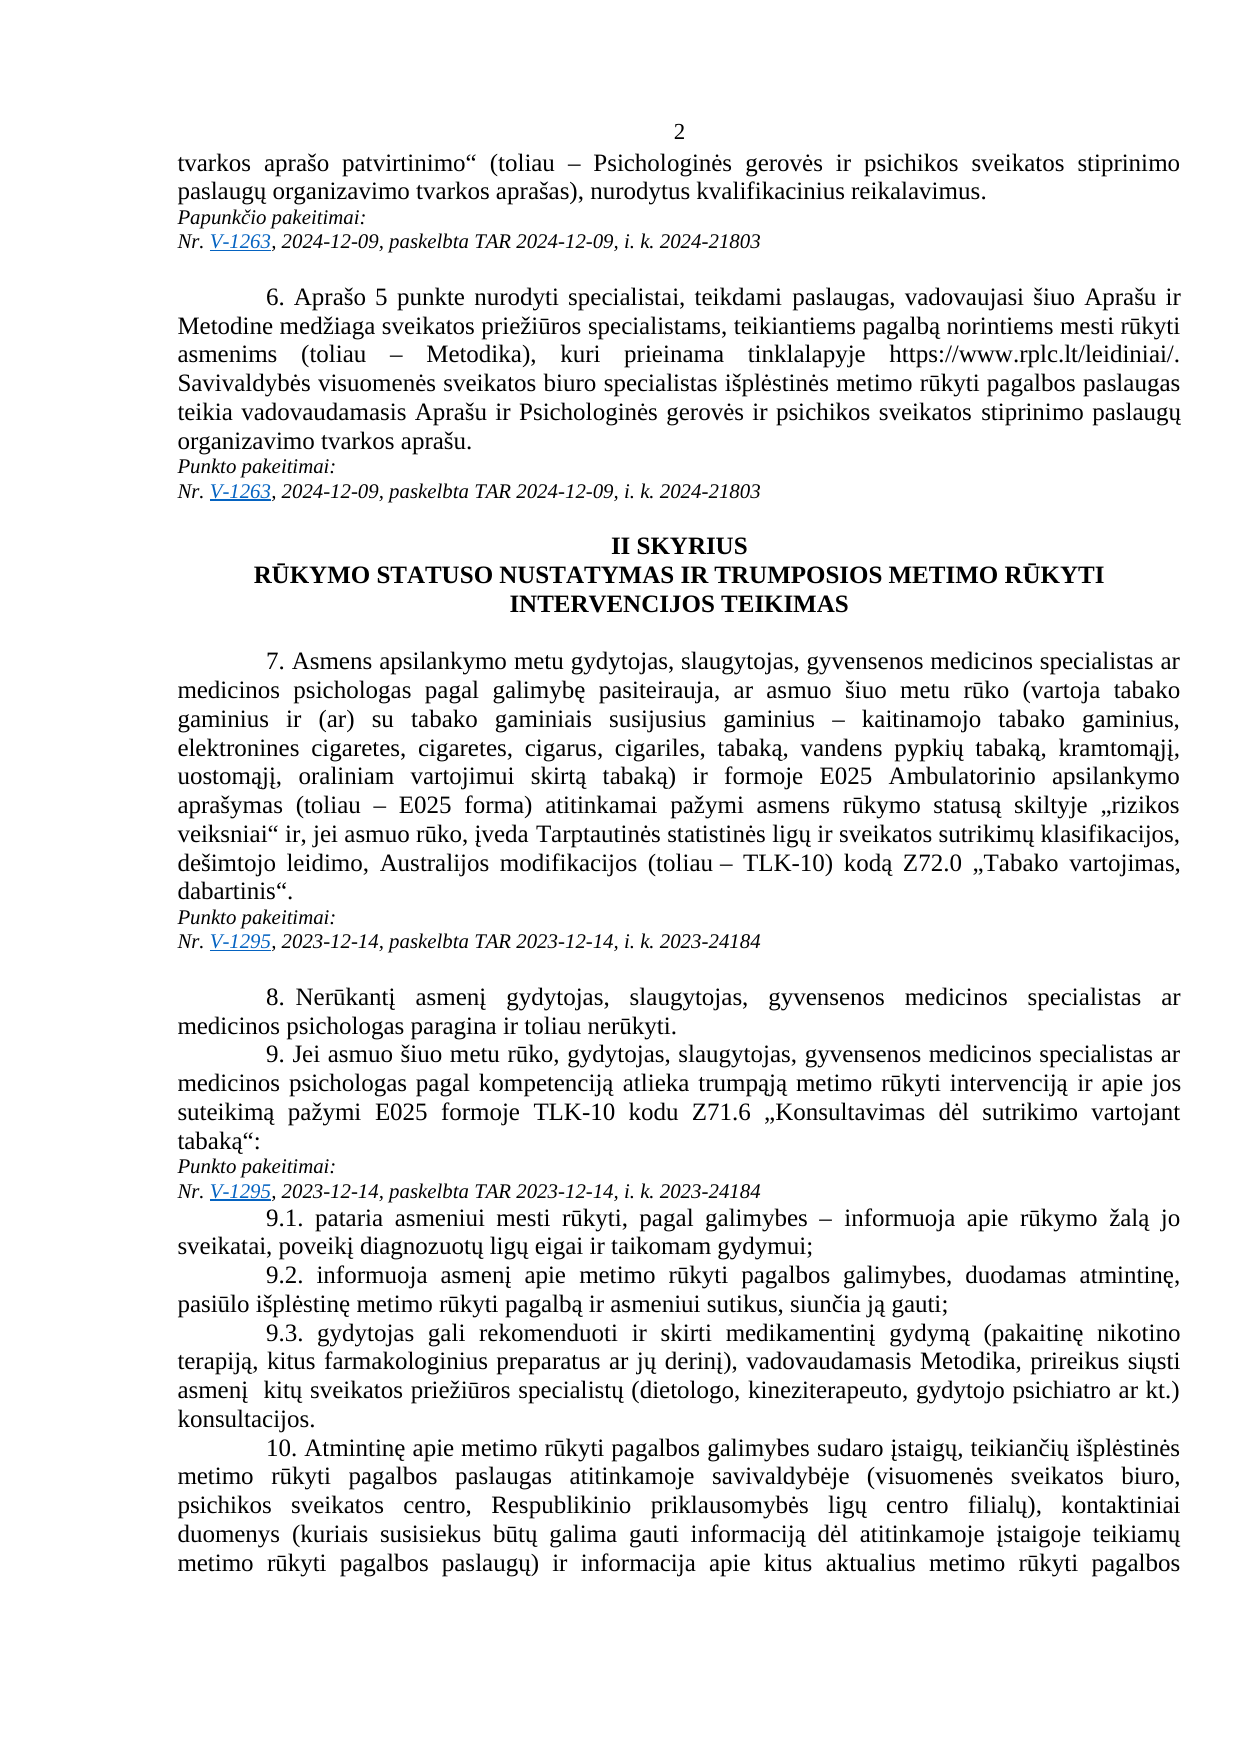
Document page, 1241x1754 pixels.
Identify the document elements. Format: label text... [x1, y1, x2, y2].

text 10. Atmintinę apie metimo rūkyti pagalbos galimybes sudaro įstaigų, teikiančių išplėstinės metimo rūkyti pagalbos paslaugas atitinkamoje savivaldybėje (visuomenės sveikatos biuro, psichikos sveikatos centro, Respublikinio priklausomybės ligų centro filialų), kontaktiniai duomenys (kuriais susisiekus būtų galima gauti informaciją dėl atitinkamoje įstaigoje teikiamų metimo rūkyti pagalbos paslaugų) ir informacija apie kitus aktualius metimo rūkyti pagalbos [177, 1433, 1181, 1576]
text 9.3. gydytojas gali rekomenduoti ir skirti medikamentinį gydymą (pakaitinę nikotino terapiją, kitus farmakologinius preparatus ar jų derinį), vadovaudamasis Metodika, prireikus siųsti asmenį kitų sveikatos priežiūros specialistų (dietologo, kineziterapeuto, gydytojo psichiatro ar kt.) konsultacijos. [177, 1318, 1181, 1433]
text Punkto pakeitimai: [177, 1154, 1181, 1178]
text RŪKYMO STATUSO NUSTATYMAS IR TRUMPOSIOS METIMO RŪKYTI INTERVENCIJOS TEIKIMAS [177, 560, 1181, 618]
text 9. Jei asmuo šiuo metu rūko, gydytojas, slaugytojas, gyvensenos medicinos specialistas ar medicinos psichologas pagal kompetenciją atlieka trumpąją metimo rūkyti intervenciją ir apie jos suteikimą pažymi E025 formoje TLK-10 kodu Z71.6 „Konsultavimas dėl sutrikimo vartojant tabaką“: [177, 1039, 1181, 1154]
text II SKYRIUS [177, 531, 1181, 560]
text Nr. V-1295, 2023-12-14, paskelbta TAR 2023-12-14, i. k. 2023-24184 [177, 1178, 1181, 1203]
text 6. Aprašo 5 punkte nurodyti specialistai, teikdami paslaugas, vadovaujasi šiuo Aprašu ir Metodine medžiaga sveikatos priežiūros specialistams, teikiantiems pagalbą norintiems mesti rūkyti asmenims (toliau – Metodika), kuri prieinama tinklalapyje https://www.rplc.lt/leidiniai/. Savivaldybės visuomenės sveikatos biuro specialistas išplėstinės metimo rūkyti pagalbos paslaugas teikia vadovaudamasis Aprašu ir Psichologinės gerovės ir psichikos sveikatos stiprinimo paslaugų organizavimo tvarkos aprašu. [177, 282, 1181, 454]
text Nr. V-1263, 2024-12-09, paskelbta TAR 2024-12-09, i. k. 2024-21803 [177, 229, 1181, 253]
text Nr. V-1295, 2023-12-14, paskelbta TAR 2023-12-14, i. k. 2023-24184 [177, 929, 1181, 953]
text tvarkos aprašo patvirtinimo“ (toliau – Psichologinės gerovės ir psichikos sveikatos stiprinimo paslaugų organizavimo tvarkos aprašas), nurodytus kvalifikacinius reikalavimus. [177, 148, 1181, 205]
text Punkto pakeitimai: [177, 454, 1181, 478]
text 8. Nerūkantį asmenį gydytojas, slaugytojas, gyvensenos medicinos specialistas ar medicinos psichologas paragina ir toliau nerūkyti. [177, 982, 1181, 1039]
text 7. Asmens apsilankymo metu gydytojas, slaugytojas, gyvensenos medicinos specialistas ar medicinos psichologas pagal galimybę pasiteirauja, ar asmuo šiuo metu rūko (vartoja tabako gaminius ir (ar) su tabako gaminiais susijusius gaminius – kaitinamojo tabako gaminius, elektronines cigaretes, cigaretes, cigarus, cigariles, tabaką, vandens pypkių tabaką, kramtomąjį, uostomąjį, oraliniam vartojimui skirtą tabaką) ir formoje E025 Ambulatorinio apsilankymo aprašymas (toliau – E025 forma) atitinkamai pažymi asmens rūkymo statusą skiltyje „rizikos veiksniai“ ir, jei asmuo rūko, įveda Tarptautinės statistinės ligų ir sveikatos sutrikimų klasifikacijos, dešimtojo leidimo, Australijos modifikacijos (toliau – TLK-10) kodą Z72.0 „Tabako vartojimas, dabartinis“. [177, 646, 1181, 905]
text Nr. V-1263, 2024-12-09, paskelbta TAR 2024-12-09, i. k. 2024-21803 [177, 478, 1181, 503]
text Papunkčio pakeitimai: [177, 205, 1181, 229]
text Punkto pakeitimai: [177, 905, 1181, 929]
text 9.2. informuoja asmenį apie metimo rūkyti pagalbos galimybes, duodamas atmintinę, pasiūlo išplėstinę metimo rūkyti pagalbą ir asmeniui sutikus, siunčia ją gauti; [177, 1260, 1181, 1318]
text 9.1. pataria asmeniui mesti rūkyti, pagal galimybes – informuoja apie rūkymo žalą jo sveikatai, poveikį diagnozuotų ligų eigai ir taikomam gydymui; [177, 1203, 1181, 1260]
